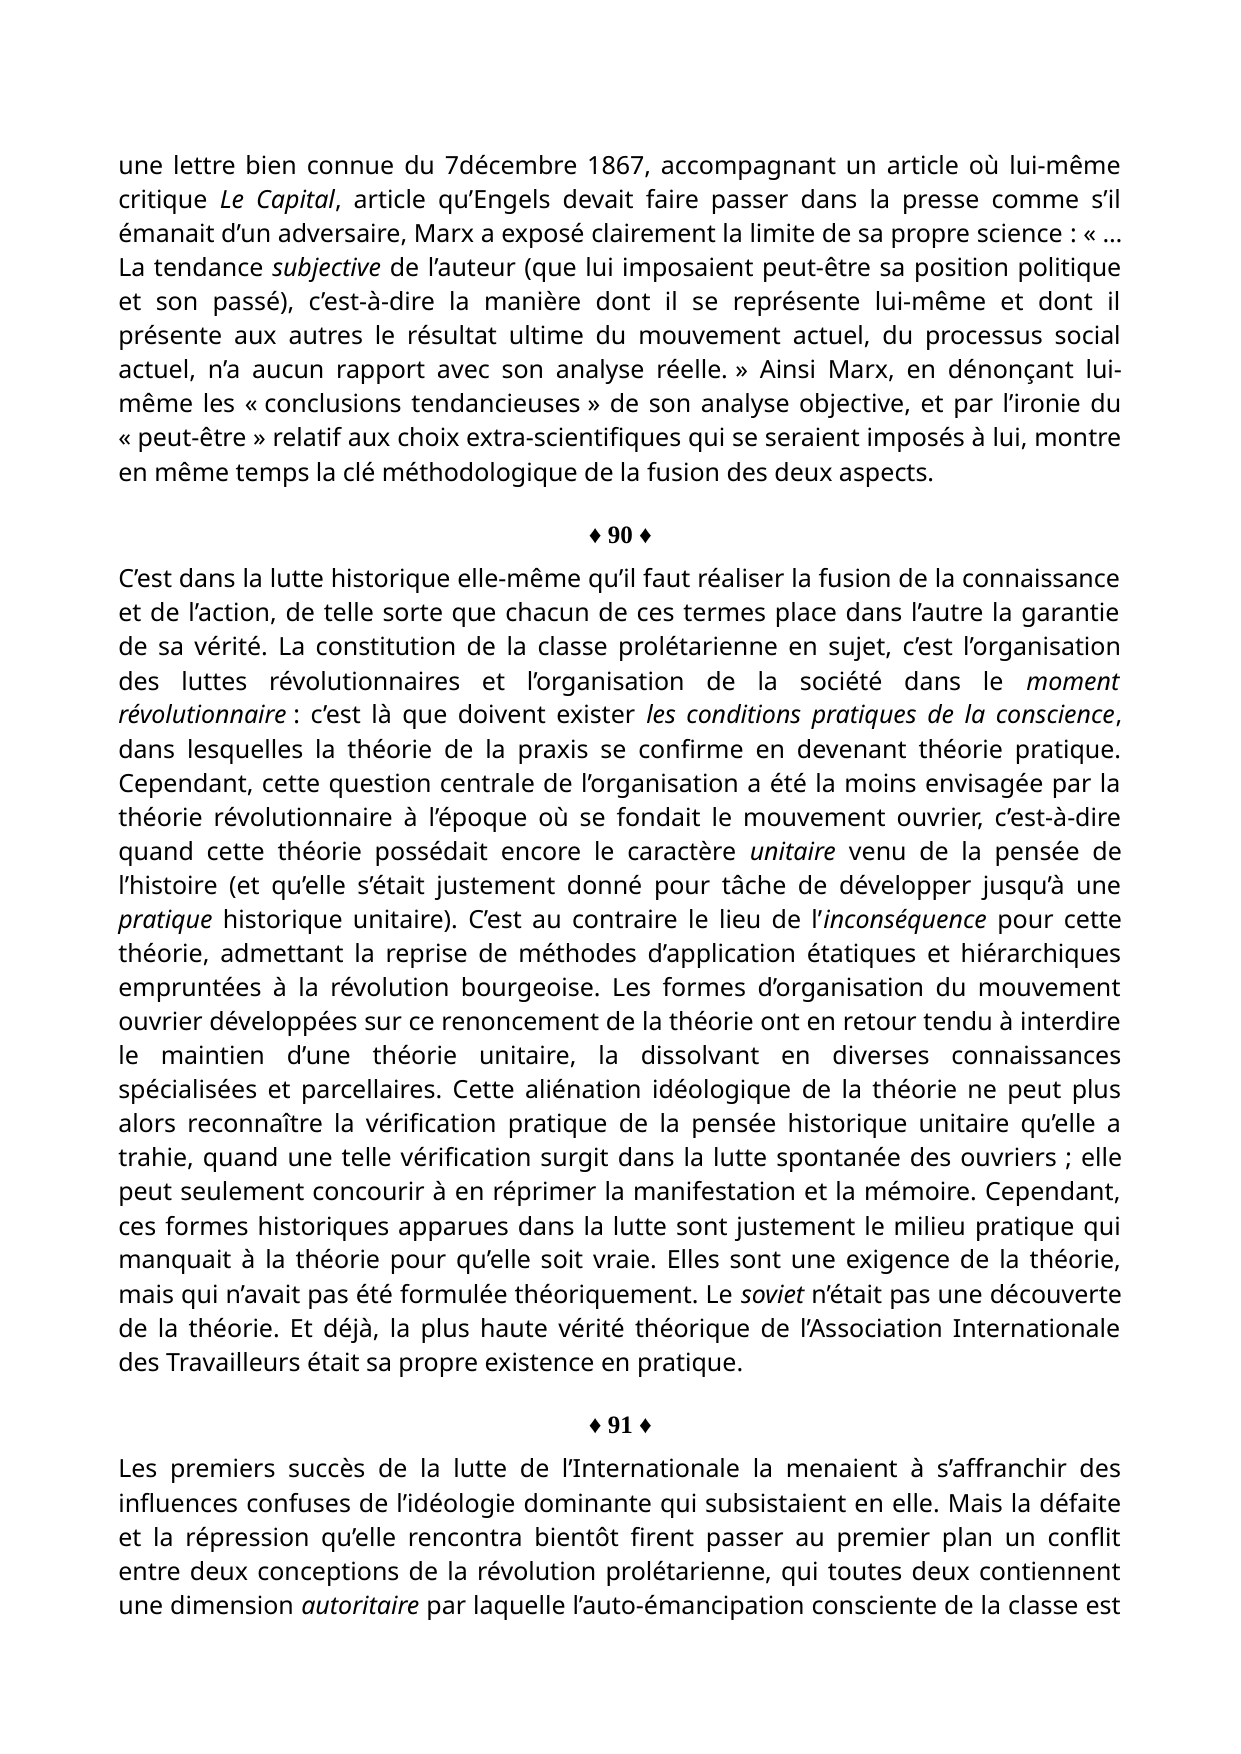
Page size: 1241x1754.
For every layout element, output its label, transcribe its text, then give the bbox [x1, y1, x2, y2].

text Les premiers succès de la lutte de l’Internationale la menaient à s’affranchir des influences confuses de l’idéologie dominante qui subsistaient en elle. Mais la défaite et la répression qu’elle rencontra bientôt firent passer au premier plan un conflit entre deux conceptions de la révolution prolétarienne, qui toutes deux contiennent une dimension autoritaire par laquelle l’auto-émancipation consciente de la classe est [118, 1451, 1122, 1621]
subtitle ♦ 91 ♦ [118, 1410, 1122, 1439]
text C’est dans la lutte historique elle-même qu’il faut réaliser la fusion de la connaissance et de l’action, de telle sorte que chacun de ces termes place dans l’autre la garantie de sa vérité. La constitution de la classe prolétarienne en sujet, c’est l’organisation des luttes révolutionnaires et l’organisation de la société dans le moment révolutionnaire : c’est là que doivent exister les conditions pratiques de la conscience, dans lesquelles la théorie de la praxis se confirme en devenant théorie pratique. Cependant, cette question centrale de l’organisation a été la moins envisagée par la théorie révolutionnaire à l’époque où se fondait le mouvement ouvrier, c’est-à-dire quand cette théorie possédait encore le caractère unitaire venu de la pensée de l’histoire (et qu’elle s’était justement donné pour tâche de développer jusqu’à une pratique historique unitaire). C’est au contraire le lieu de l’inconséquence pour cette théorie, admettant la reprise de méthodes d’application étatiques et hiérarchiques empruntées à la révolution bourgeoise. Les formes d’organisation du mouvement ouvrier développées sur ce renoncement de la théorie ont en retour tendu à interdire le maintien d’une théorie unitaire, la dissolvant en diverses connaissances spécialisées et parcellaires. Cette aliénation idéologique de la théorie ne peut plus alors reconnaître la vérification pratique de la pensée historique unitaire qu’elle a trahie, quand une telle vérification surgit dans la lutte spontanée des ouvriers ; elle peut seulement concourir à en réprimer la manifestation et la mémoire. Cependant, ces formes historiques apparues dans la lutte sont justement le milieu pratique qui manquait à la théorie pour qu’elle soit vraie. Elles sont une exigence de la théorie, mais qui n’avait pas été formulée théoriquement. Le soviet n’était pas une découverte de la théorie. Et déjà, la plus haute vérité théorique de l’Association Internationale des Travailleurs était sa propre existence en pratique. [118, 561, 1122, 1378]
subtitle ♦ 90 ♦ [118, 520, 1122, 548]
text une lettre bien connue du 7décembre 1867, accompagnant un article où lui-même critique Le Capital, article qu’Engels devait faire passer dans la presse comme s’il émanait d’un adversaire, Marx a exposé clairement la limite de sa propre science : « …La tendance subjective de l’auteur (que lui imposaient peut-être sa position politique et son passé), c’est-à-dire la manière dont il se représente lui-même et dont il présente aux autres le résultat ultime du mouvement actuel, du processus social actuel, n’a aucun rapport avec son analyse réelle. » Ainsi Marx, en dénonçant lui-même les « conclusions tendancieuses » de son analyse objective, et par l’ironie du « peut-être » relatif aux choix extra-scientifiques qui se seraient imposés à lui, montre en même temps la clé méthodologique de la fusion des deux aspects. [118, 148, 1122, 488]
